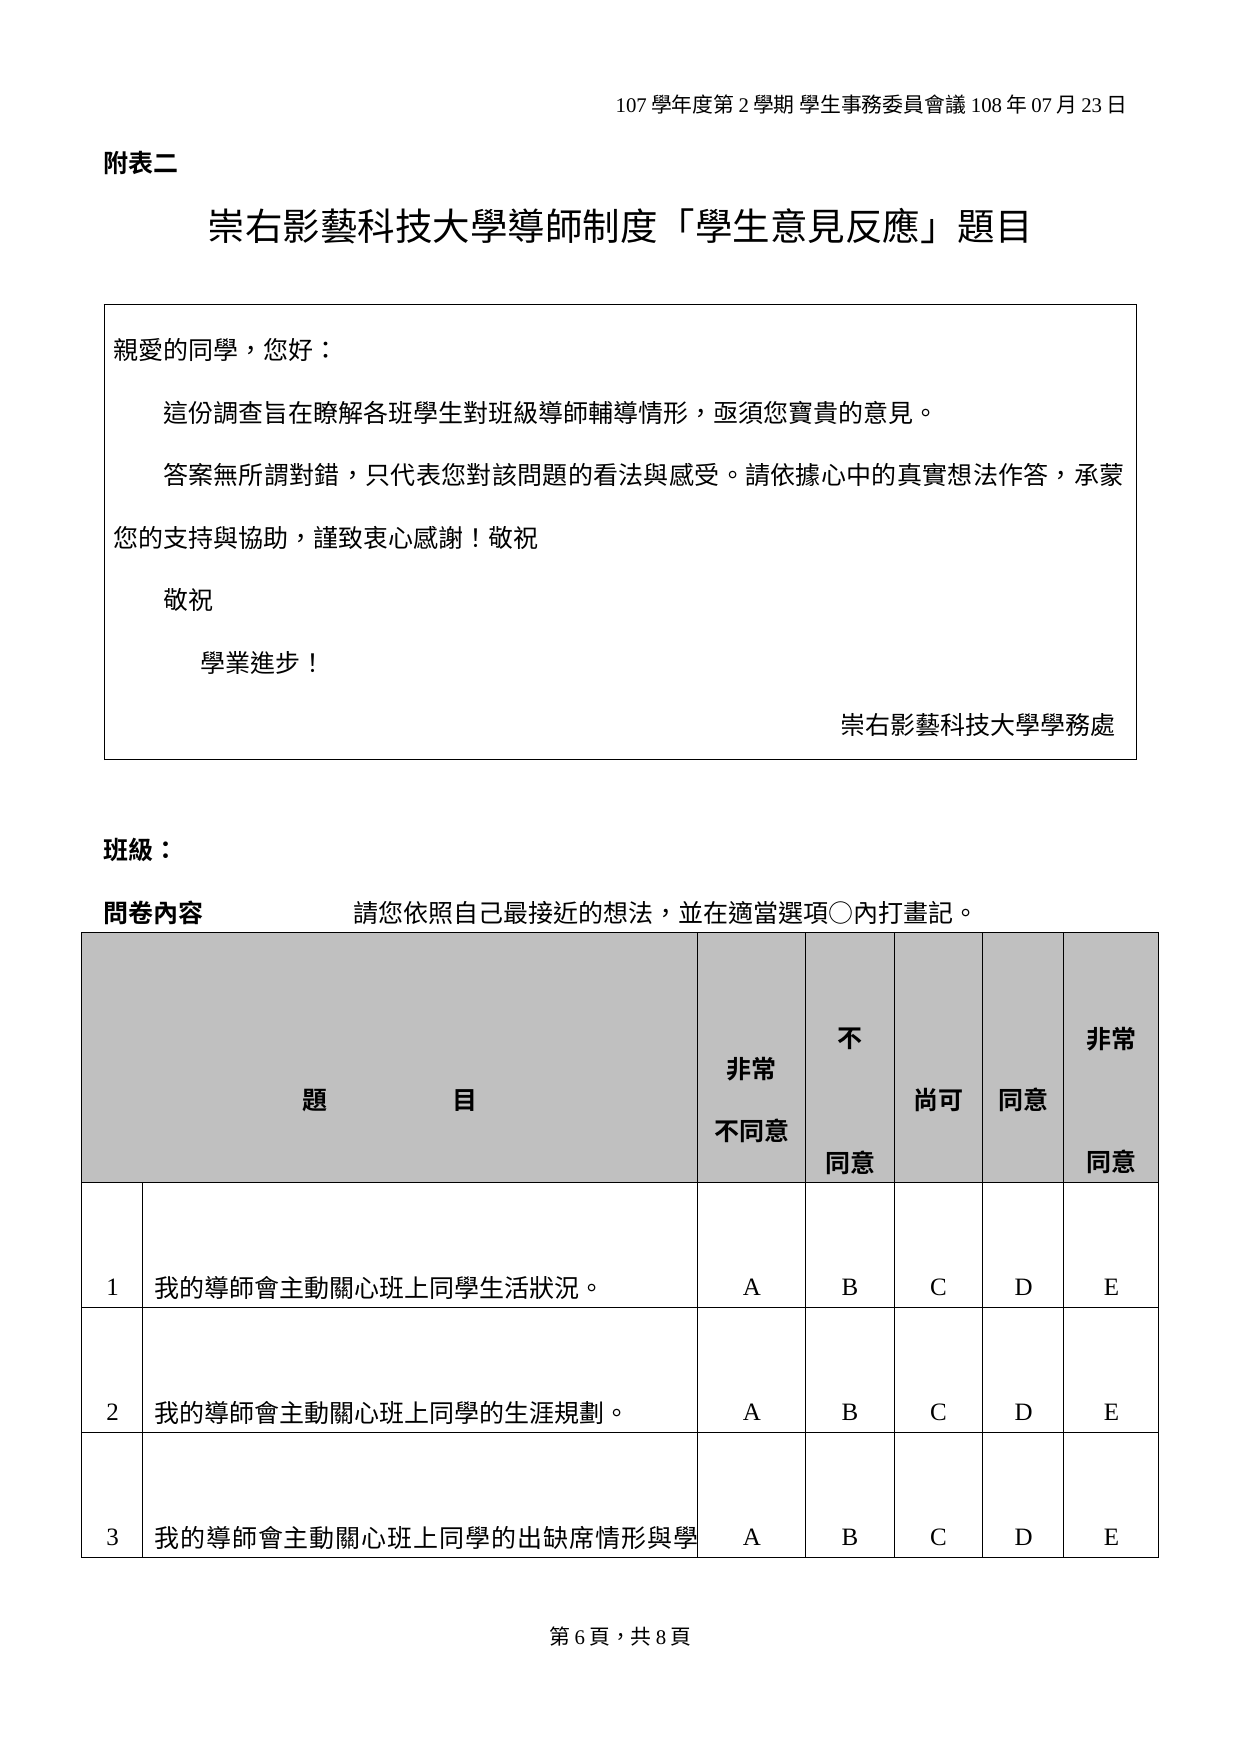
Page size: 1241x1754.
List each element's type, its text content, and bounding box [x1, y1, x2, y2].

table_cell D [983, 1183, 1063, 1307]
table_cell A [698, 1308, 805, 1432]
table_header 非常 不同意 [698, 933, 805, 1182]
text 問卷內容 請您依照自己最接近的想法，並在適當選項○內打畫記。 [103, 869, 1137, 932]
table_cell E [1064, 1433, 1158, 1557]
text 親愛的同學，您好： [105, 305, 1136, 366]
table_cell C [895, 1308, 982, 1432]
table_header 同意 [983, 933, 1063, 1182]
table_cell E [1064, 1183, 1158, 1307]
table_header 非常 同意 [1064, 933, 1158, 1182]
text 附表二 [103, 119, 1137, 182]
table_cell 2 [82, 1308, 142, 1432]
table_cell A [698, 1183, 805, 1307]
table_cell 1 [82, 1183, 142, 1307]
table_cell B [806, 1183, 894, 1307]
table_cell 我的導師會主動關心班上同學的出缺席情形與學 [143, 1433, 697, 1557]
table_header 題 目 [82, 933, 697, 1182]
table_cell A [698, 1433, 805, 1557]
table_cell C [895, 1183, 982, 1307]
table_cell 我的導師會主動關心班上同學的生涯規劃。 [143, 1308, 697, 1432]
table_cell 我的導師會主動關心班上同學生活狀況。 [143, 1183, 697, 1307]
table_cell C [895, 1433, 982, 1557]
table_cell 3 [82, 1433, 142, 1557]
text 敬祝 [105, 554, 1136, 616]
table_cell E [1064, 1308, 1158, 1432]
text 崇右影藝科技大學導師制度「學生意見反應」題目 [103, 182, 1137, 244]
text 學業進步！ [105, 616, 1136, 679]
text 崇右影藝科技大學學務處 [105, 679, 1136, 759]
table_cell D [983, 1433, 1063, 1557]
table_header 尚可 [895, 933, 982, 1182]
table_cell D [983, 1308, 1063, 1432]
table_header 不 同意 [806, 933, 894, 1182]
text 這份調查旨在瞭解各班學生對班級導師輔導情形，亟須您寶貴的意見。 [105, 366, 1136, 429]
table_cell B [806, 1433, 894, 1557]
text 答案無所謂對錯，只代表您對該問題的看法與感受。請依據心中的真實想法作答，承蒙您的支持與協助，謹致衷心感謝！敬祝 [105, 429, 1136, 554]
table_cell B [806, 1308, 894, 1432]
text 班級： [103, 807, 1137, 869]
